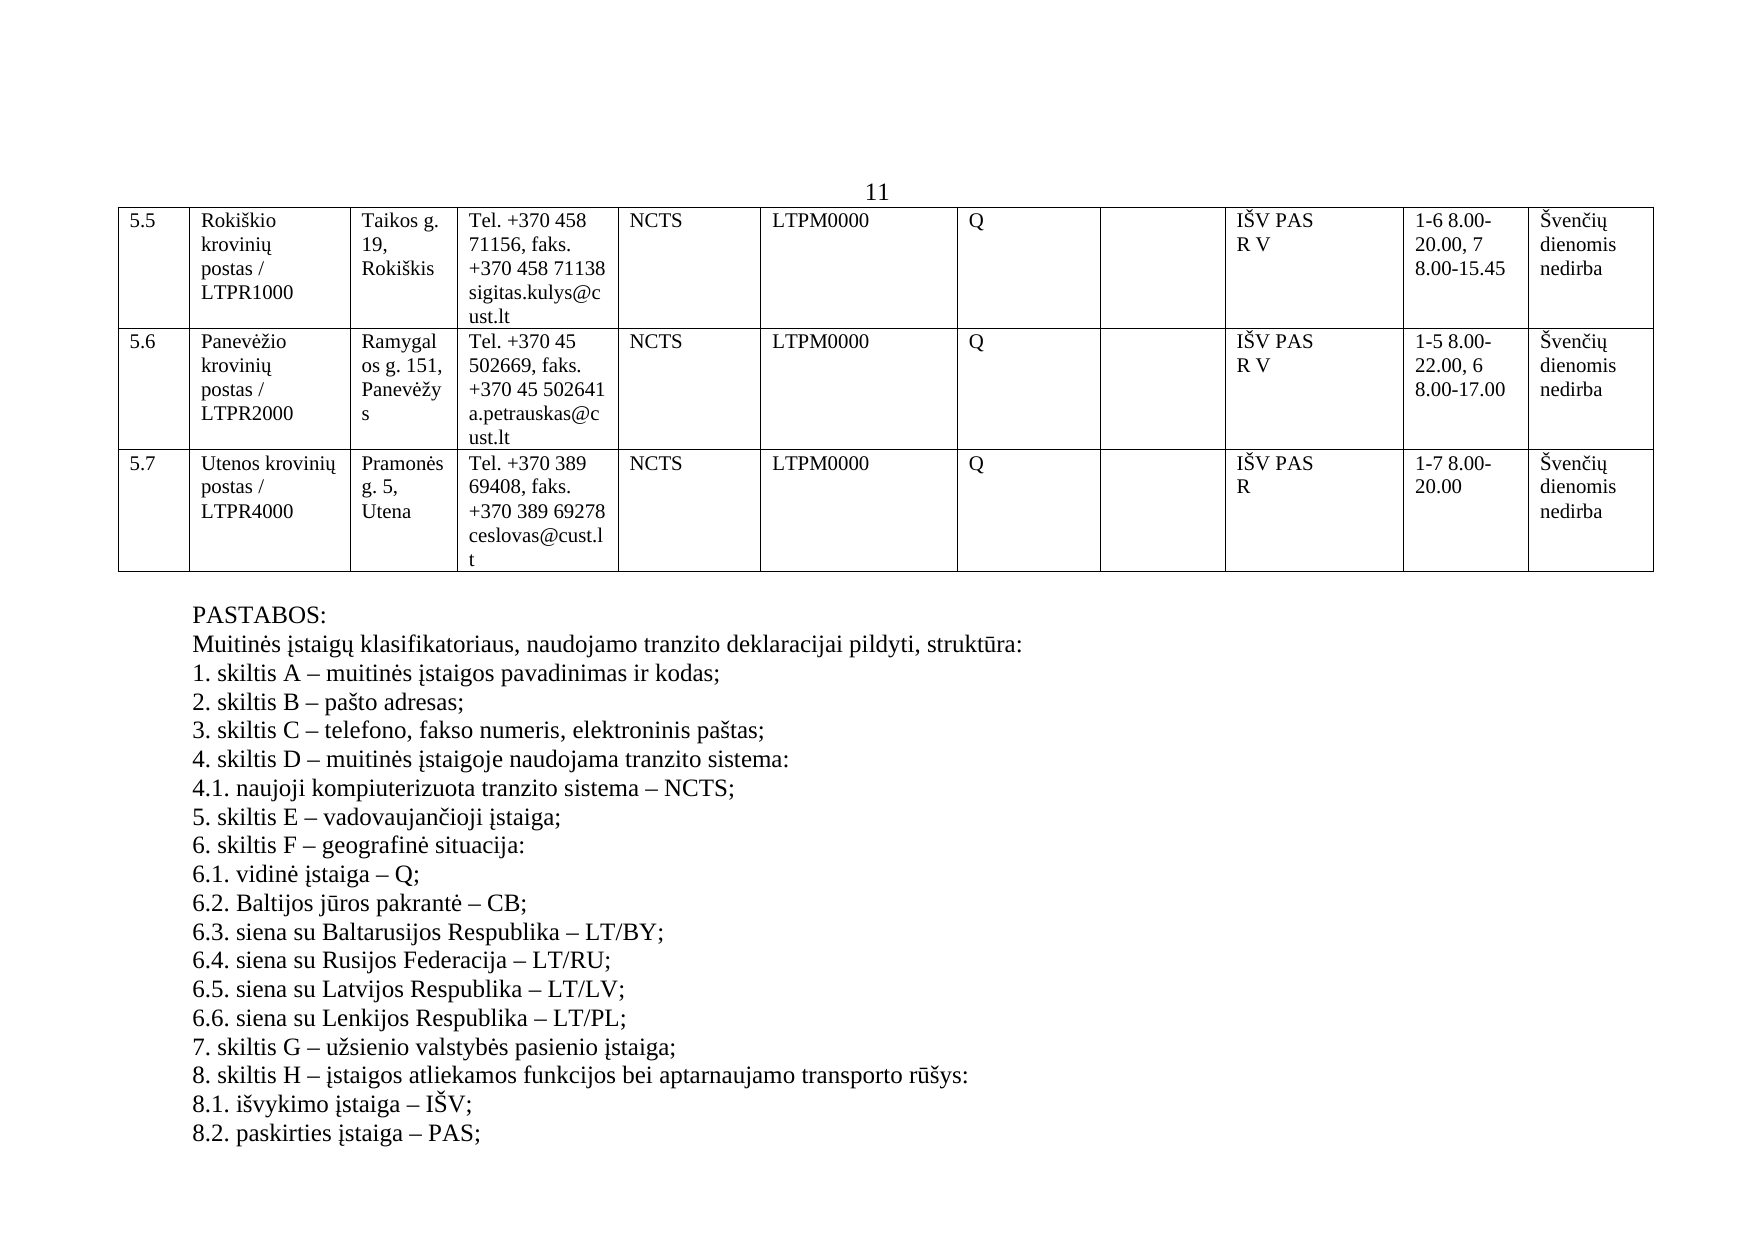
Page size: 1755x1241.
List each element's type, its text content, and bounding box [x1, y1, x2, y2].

table_cell Rokiškio krovinių postas / LTPR1000 [190, 208, 350, 328]
table_cell 1-7 8.00-20.00 [1404, 450, 1528, 571]
table_cell Švenčių dienomis nedirba [1529, 329, 1653, 449]
table_cell NCTS [619, 329, 760, 449]
table_cell [1101, 329, 1225, 449]
table_cell NCTS [619, 450, 760, 571]
text 7. skiltis G – užsienio valstybės pasienio įstaiga; [118, 1032, 1636, 1061]
table_cell Pramonės g. 5, Utena [351, 450, 457, 571]
table_cell Tel. +370 45 502669, faks. +370 45 502641 a.petrauskas@cust.lt [458, 329, 618, 449]
text 2. skiltis B – pašto adresas; [118, 687, 1636, 716]
text 8.2. paskirties įstaiga – PAS; [118, 1118, 1636, 1147]
text 1. skiltis A – muitinės įstaigos pavadinimas ir kodas; [118, 658, 1636, 687]
table_cell 1-5 8.00-22.00, 6 8.00-17.00 [1404, 329, 1528, 449]
text 4. skiltis D – muitinės įstaigoje naudojama tranzito sistema: [118, 744, 1636, 773]
table_cell Taikos g. 19, Rokiškis [351, 208, 457, 328]
table_cell IŠV PAS R [1226, 450, 1403, 571]
text 6.4. siena su Rusijos Federacija – LT/RU; [118, 946, 1636, 974]
text 6. skiltis F – geografinė situacija: [118, 831, 1636, 859]
table_cell 5.5 [119, 208, 189, 328]
table_cell IŠV PAS R V [1226, 208, 1403, 328]
text 6.3. siena su Baltarusijos Respublika – LT/BY; [118, 917, 1636, 946]
table_cell Q [958, 329, 1100, 449]
text 5. skiltis E – vadovaujančioji įstaiga; [118, 802, 1636, 831]
table_cell Tel. +370 458 71156, faks. +370 458 71138 sigitas.kulys@cust.lt [458, 208, 618, 328]
table_cell [1101, 450, 1225, 571]
table_cell Panevėžio krovinių postas / LTPR2000 [190, 329, 350, 449]
table_cell Utenos krovinių postas / LTPR4000 [190, 450, 350, 571]
text 6.5. siena su Latvijos Respublika – LT/LV; [118, 974, 1636, 1003]
text 3. skiltis C – telefono, fakso numeris, elektroninis paštas; [118, 716, 1636, 744]
text 8. skiltis H – įstaigos atliekamos funkcijos bei aptarnaujamo transporto rūšys: [118, 1061, 1636, 1089]
table_cell Švenčių dienomis nedirba [1529, 450, 1653, 571]
table_cell Švenčių dienomis nedirba [1529, 208, 1653, 328]
table_cell 5.7 [119, 450, 189, 571]
table_cell Q [958, 450, 1100, 571]
table_cell Tel. +370 389 69408, faks. +370 389 69278 ceslovas@cust.lt [458, 450, 618, 571]
table_cell IŠV PAS R V [1226, 329, 1403, 449]
table_cell LTPM0000 [761, 450, 957, 571]
text 6.6. siena su Lenkijos Respublika – LT/PL; [118, 1003, 1636, 1032]
text 6.2. Baltijos jūros pakrantė – CB; [118, 888, 1636, 917]
text 6.1. vidinė įstaiga – Q; [118, 859, 1636, 888]
text 8.1. išvykimo įstaiga – IŠV; [118, 1089, 1636, 1118]
table_cell Q [958, 208, 1100, 328]
table_cell LTPM0000 [761, 329, 957, 449]
text 4.1. naujoji kompiuterizuota tranzito sistema – NCTS; [118, 773, 1636, 802]
table_cell [1101, 208, 1225, 328]
table_cell LTPM0000 [761, 208, 957, 328]
text Muitinės įstaigų klasifikatoriaus, naudojamo tranzito deklaracijai pildyti, struktūra: [118, 629, 1636, 658]
table_cell 5.6 [119, 329, 189, 449]
table_cell 1-6 8.00-20.00, 7 8.00-15.45 [1404, 208, 1528, 328]
table_cell NCTS [619, 208, 760, 328]
text PASTABOS: [118, 601, 1636, 629]
table_cell Ramygalos g. 151, Panevėžys [351, 329, 457, 449]
